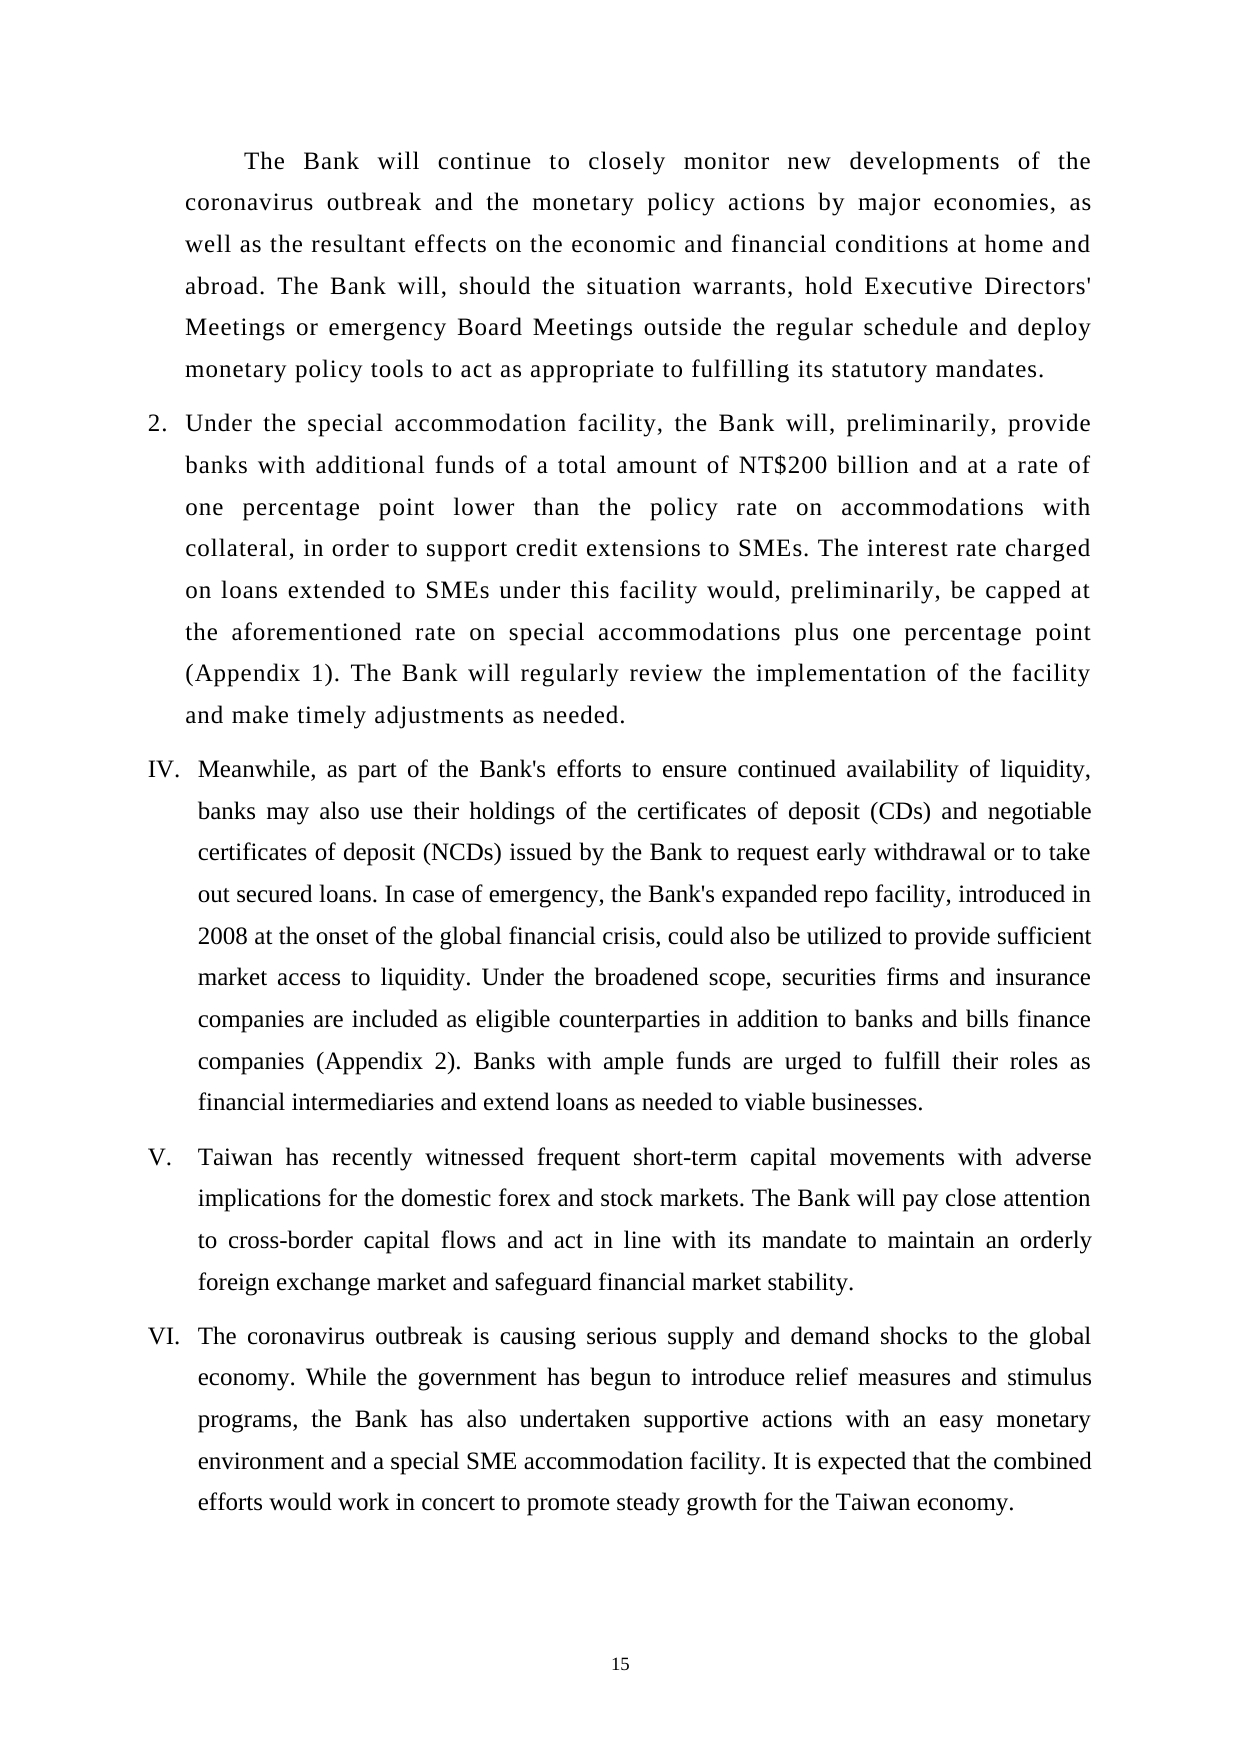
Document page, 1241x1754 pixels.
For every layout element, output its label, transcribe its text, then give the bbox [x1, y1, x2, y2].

list The coronavirus outbreak is causing serious supply and demand shocks to the global economy. While the government has begun to introduce relief measures and stimulus programs, the Bank has also undertaken supportive actions with an easy monetary environment and a special SME accommodation facility. It is expected that the combined efforts would work in concert to promote steady growth for the Taiwan economy. [148, 1311, 1092, 1519]
list Taiwan has recently witnessed frequent short-term capital movements with adverse implications for the domestic forex and stock markets. The Bank will pay close attention to cross-border capital flows and act in line with its mandate to maintain an orderly foreign exchange market and safeguard financial market stability. [148, 1132, 1092, 1298]
list Under the special accommodation facility, the Bank will, preliminarily, provide banks with additional funds of a total amount of NT$200 billion and at a rate of one percentage point lower than the policy rate on accommodations with collateral, in order to support credit extensions to SMEs. The interest rate charged on loans extended to SMEs under this facility would, preliminarily, be capped at the aforementioned rate on special accommodations plus one percentage point (Appendix 1). The Bank will regularly review the implementation of the facility and make timely adjustments as needed. [148, 398, 1092, 732]
list Meanwhile, as part of the Bank's efforts to ensure continued availability of liquidity, banks may also use their holdings of the certificates of deposit (CDs) and negotiable certificates of deposit (NCDs) issued by the Bank to request early withdrawal or to take out secured loans. In case of emergency, the Bank's expanded repo facility, introduced in 2008 at the onset of the global financial crisis, could also be utilized to provide sufficient market access to liquidity. Under the broadened scope, securities firms and insurance companies are included as eligible counterparties in addition to banks and bills finance companies (Appendix 2). Banks with ample funds are urged to fulfill their roles as financial intermediaries and extend loans as needed to viable businesses. [148, 744, 1092, 1119]
list The Bank will continue to closely monitor new developments of the coronavirus outbreak and the monetary policy actions by major economies, as well as the resultant effects on the economic and financial conditions at home and abroad. The Bank will, should the situation warrants, hold Executive Directors' Meetings or emergency Board Meetings outside the regular schedule and deploy monetary policy tools to act as appropriate to fulfilling its statutory mandates. [185, 136, 1092, 386]
